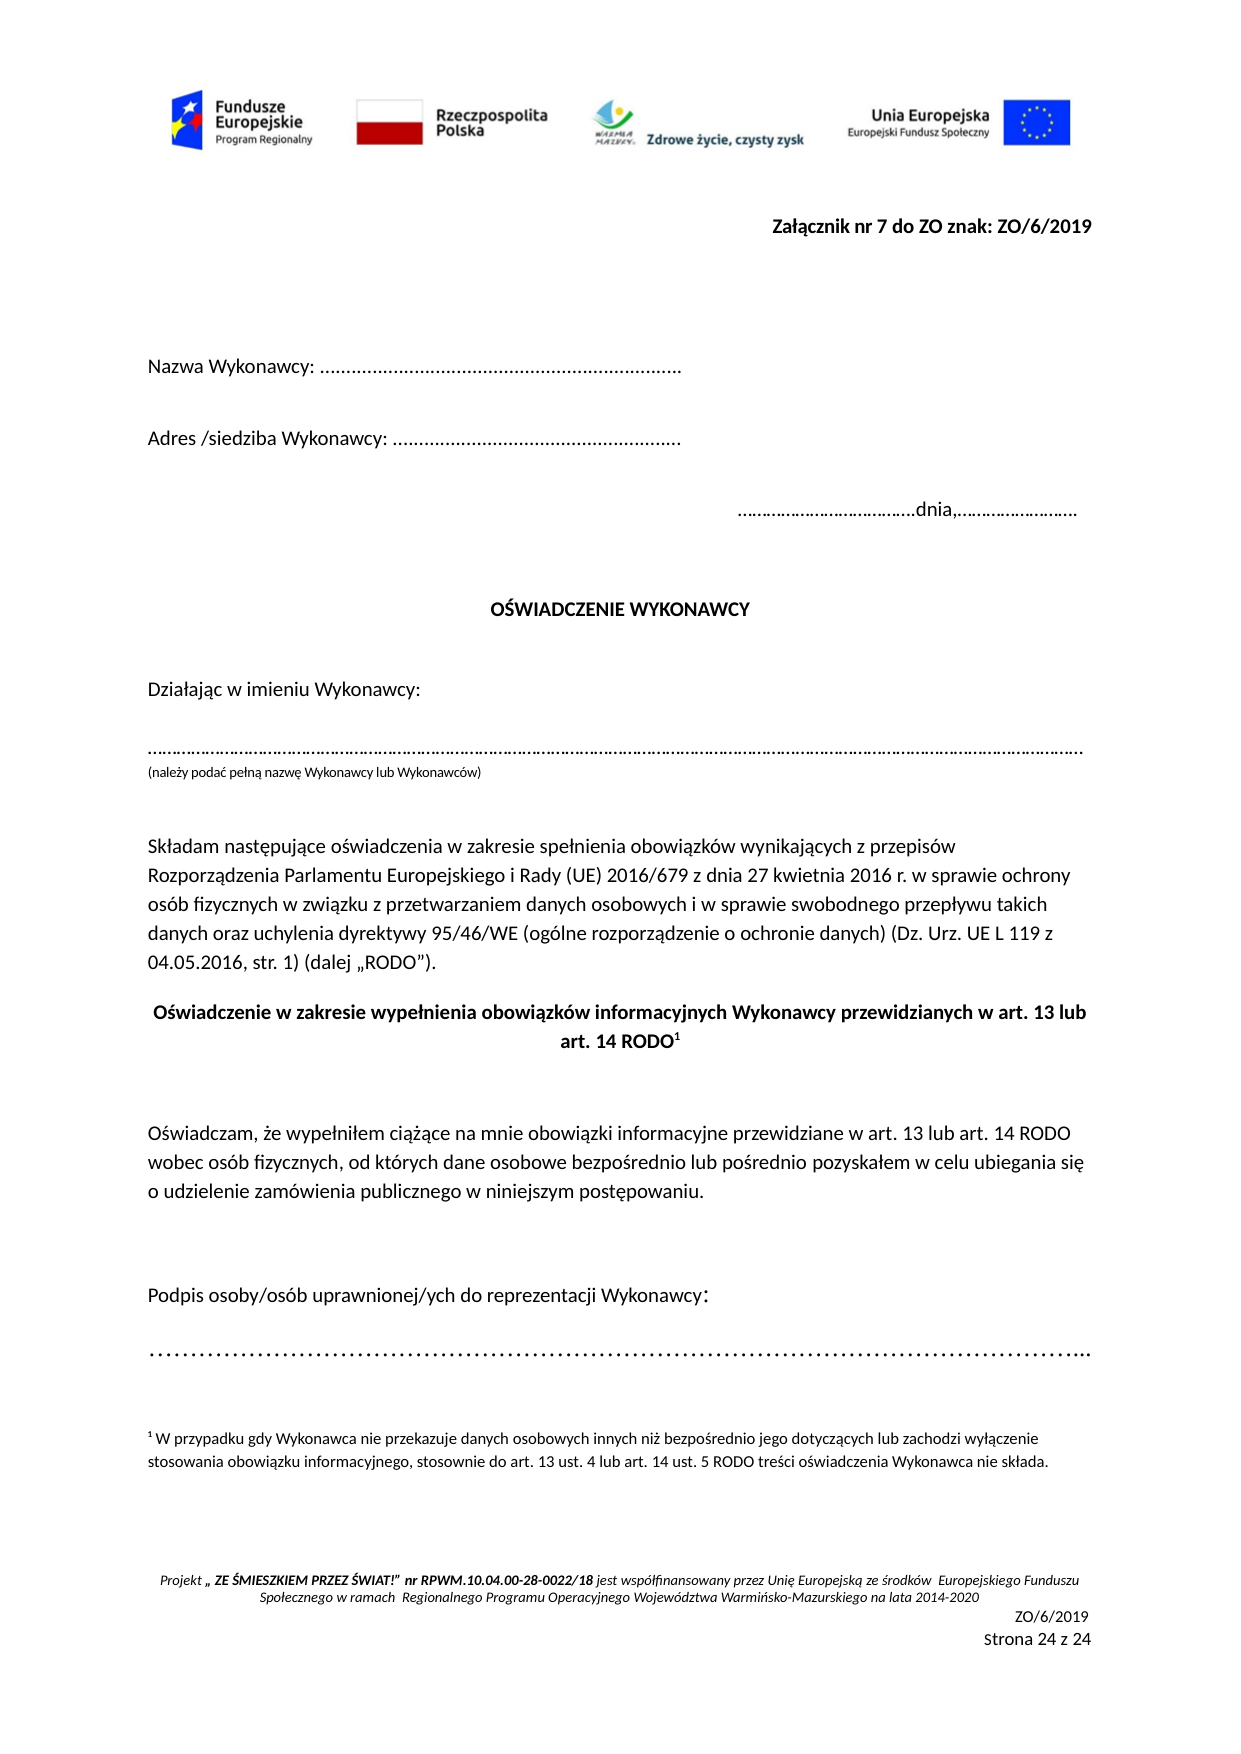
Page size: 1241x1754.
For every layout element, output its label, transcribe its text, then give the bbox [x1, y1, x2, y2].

text Nazwa Wykonawcy: ..................................................................... [148, 353, 1093, 379]
text ¹ W przypadku gdy Wykonawca nie przekazuje danych osobowych innych niż bezpośrednio jego dotyczących lub zachodzi wyłączenie stosowania obowiązku informacyjnego, stosownie do art. 13 ust. 4 lub art. 14 ust. 5 RODO treści oświadczenia Wykonawca nie składa. [148, 1428, 1093, 1472]
text OŚWIADCZENIE WYKONAWCY [148, 597, 1093, 622]
text (należy podać pełną nazwę Wykonawcy lub Wykonawców) [148, 763, 1092, 781]
text Działając w imieniu Wykonawcy: [148, 676, 1093, 701]
text Składam następujące oświadczenia w zakresie spełnienia obowiązków wynikających z przepisów Rozporządzenia Parlamentu Europejskiego i Rady (UE) 2016/679 z dnia 27 kwietnia 2016 r. w sprawie ochrony osób fizycznych w związku z przetwarzaniem danych osobowych i w sprawie swobodnego przepływu takich danych oraz uchylenia dyrektywy 95/46/WE (ogólne rozporządzenie o ochronie danych) (Dz. Urz. UE L 119 z 04.05.2016, str. 1) (dalej „RODO”). [148, 833, 1093, 975]
text Załącznik nr 7 do ZO znak: ZO/6/2019 [502, 214, 1092, 239]
text …………………………………………………………………………………………………... [148, 1333, 1093, 1361]
picture [147, 73, 1092, 164]
text Podpis osoby/osób uprawnionej/ych do reprezentacji Wykonawcy: [148, 1279, 1093, 1307]
text Oświadczenie w zakresie wypełnienia obowiązków informacyjnych Wykonawcy przewidzianych w art. 13 lub art. 14 RODO1 [148, 999, 1093, 1054]
text Oświadczam, że wypełniłem ciążące na mnie obowiązki informacyjne przewidziane w art. 13 lub art. 14 RODO wobec osób fizycznych, od których dane osobowe bezpośrednio lub pośrednio pozyskałem w celu ubiegania się o udzielenie zamówienia publicznego w niniejszym postępowaniu. [148, 1120, 1093, 1204]
text Adres /siedziba Wykonawcy: ....................................................... [148, 425, 1093, 450]
text ……………………………….dnia,……………………. [148, 497, 1093, 522]
text …………………………………………………………………………………………………………………………………………………………………………… [148, 734, 1093, 759]
